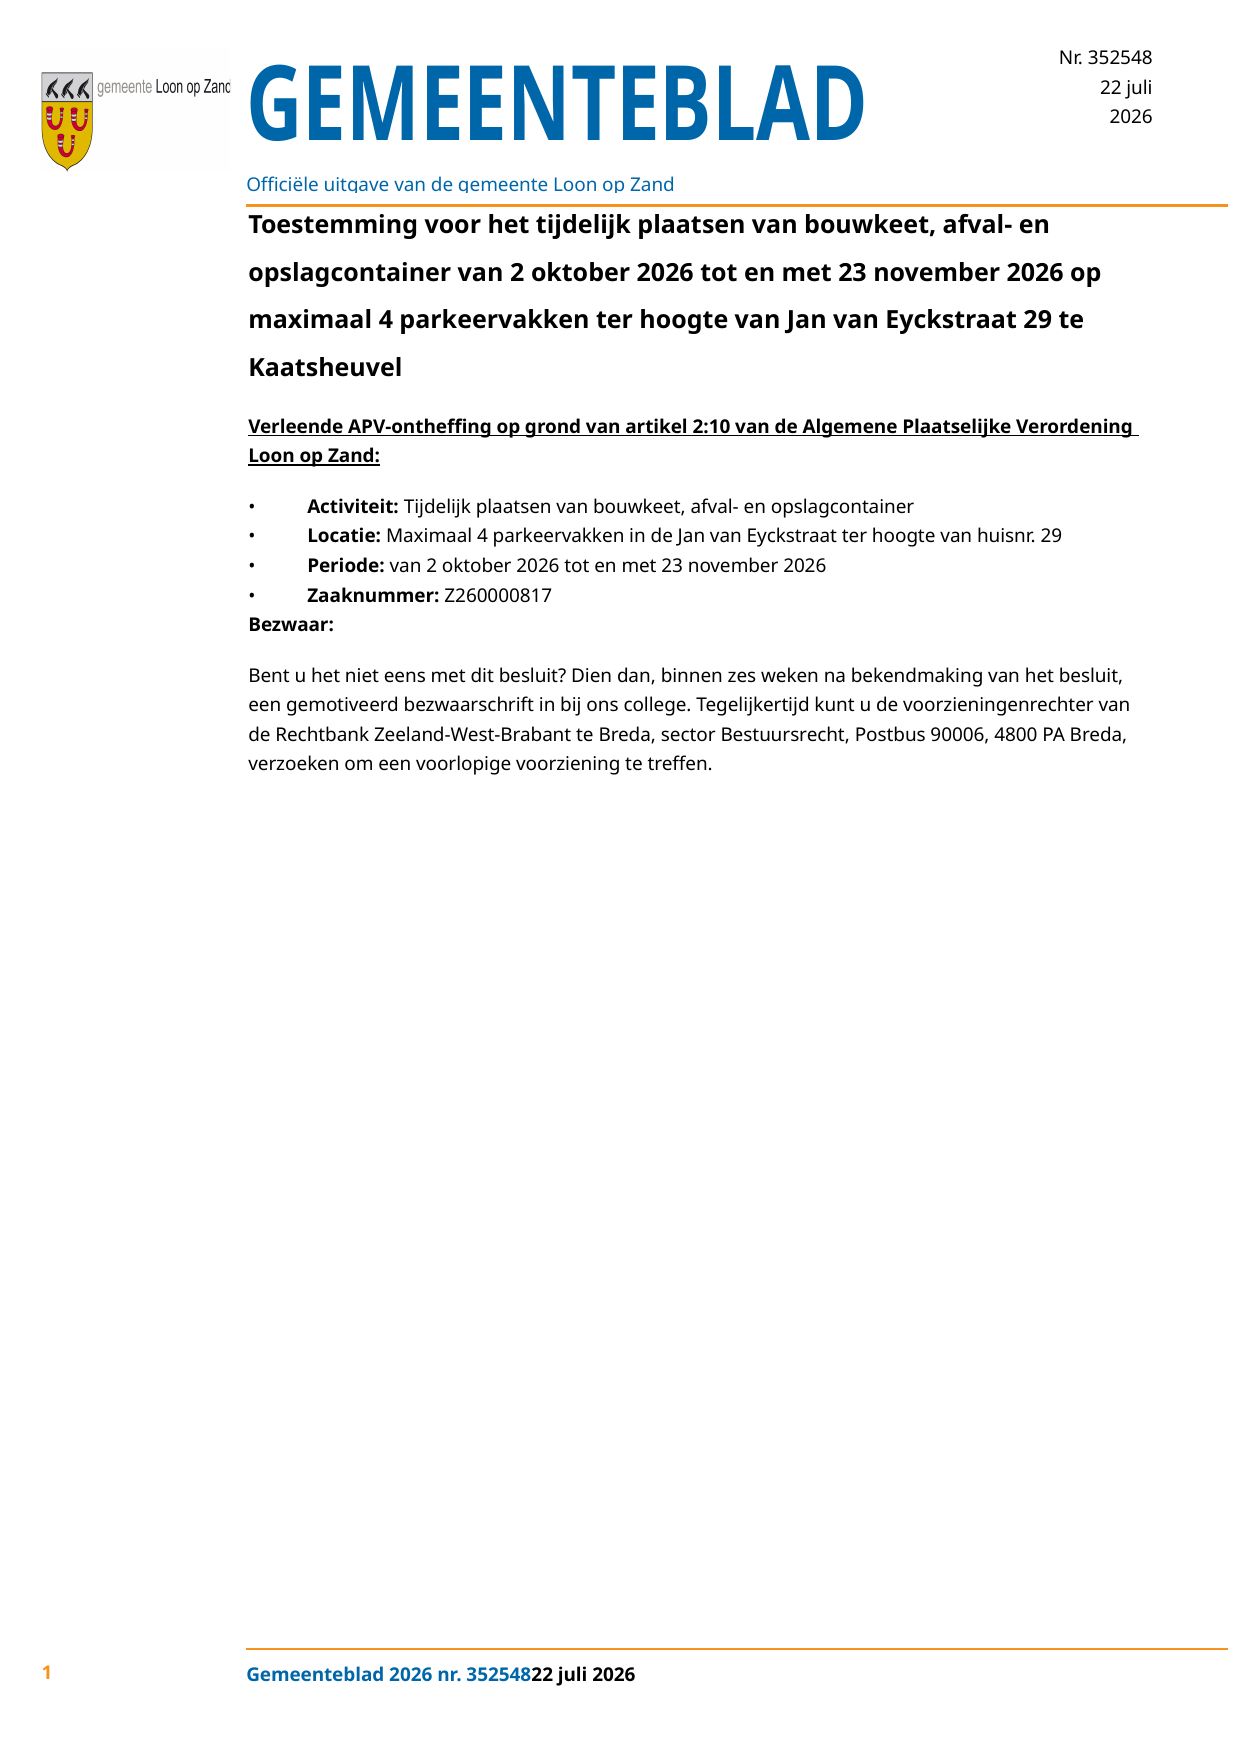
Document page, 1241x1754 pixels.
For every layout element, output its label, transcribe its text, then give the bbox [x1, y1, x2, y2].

text Bezwaar: [248, 611, 1152, 637]
list Periode: van 2 oktober 2026 tot en met 23 november 2026 [248, 552, 1152, 578]
text Verleende APV-ontheffing op grond van artikel 2:10 van de Algemene Plaatselijke Verordening Loon op Zand: [248, 413, 1152, 468]
text Toestemming voor het tijdelijk plaatsen van bouwkeet, afval- en opslagcontainer van 2 oktober 2026 tot en met 23 november 2026 op maximaal 4 parkeervakken ter hoogte van Jan van Eyckstraat 29 te Kaatsheuvel [248, 207, 1152, 384]
picture [41, 47, 231, 172]
list Activiteit: Tijdelijk plaatsen van bouwkeet, afval- en opslagcontainer [248, 493, 1152, 519]
text Bent u het niet eens met dit besluit? Dien dan, binnen zes weken na bekendmaking van het besluit, een gemotiveerd bezwaarschrift in bij ons college. Tegelijkertijd kunt u de voorzieningenrechter van de Rechtbank Zeeland-West-Brabant te Breda, sector Bestuursrecht, Postbus 90006, 4800 PA Breda, verzoeken om een voorlopige voorziening te treffen. [248, 662, 1152, 776]
list Zaaknummer: Z260000817 [248, 582, 1152, 608]
list Locatie: Maximaal 4 parkeervakken in de Jan van Eyckstraat ter hoogte van huisnr. 29 [248, 523, 1152, 548]
